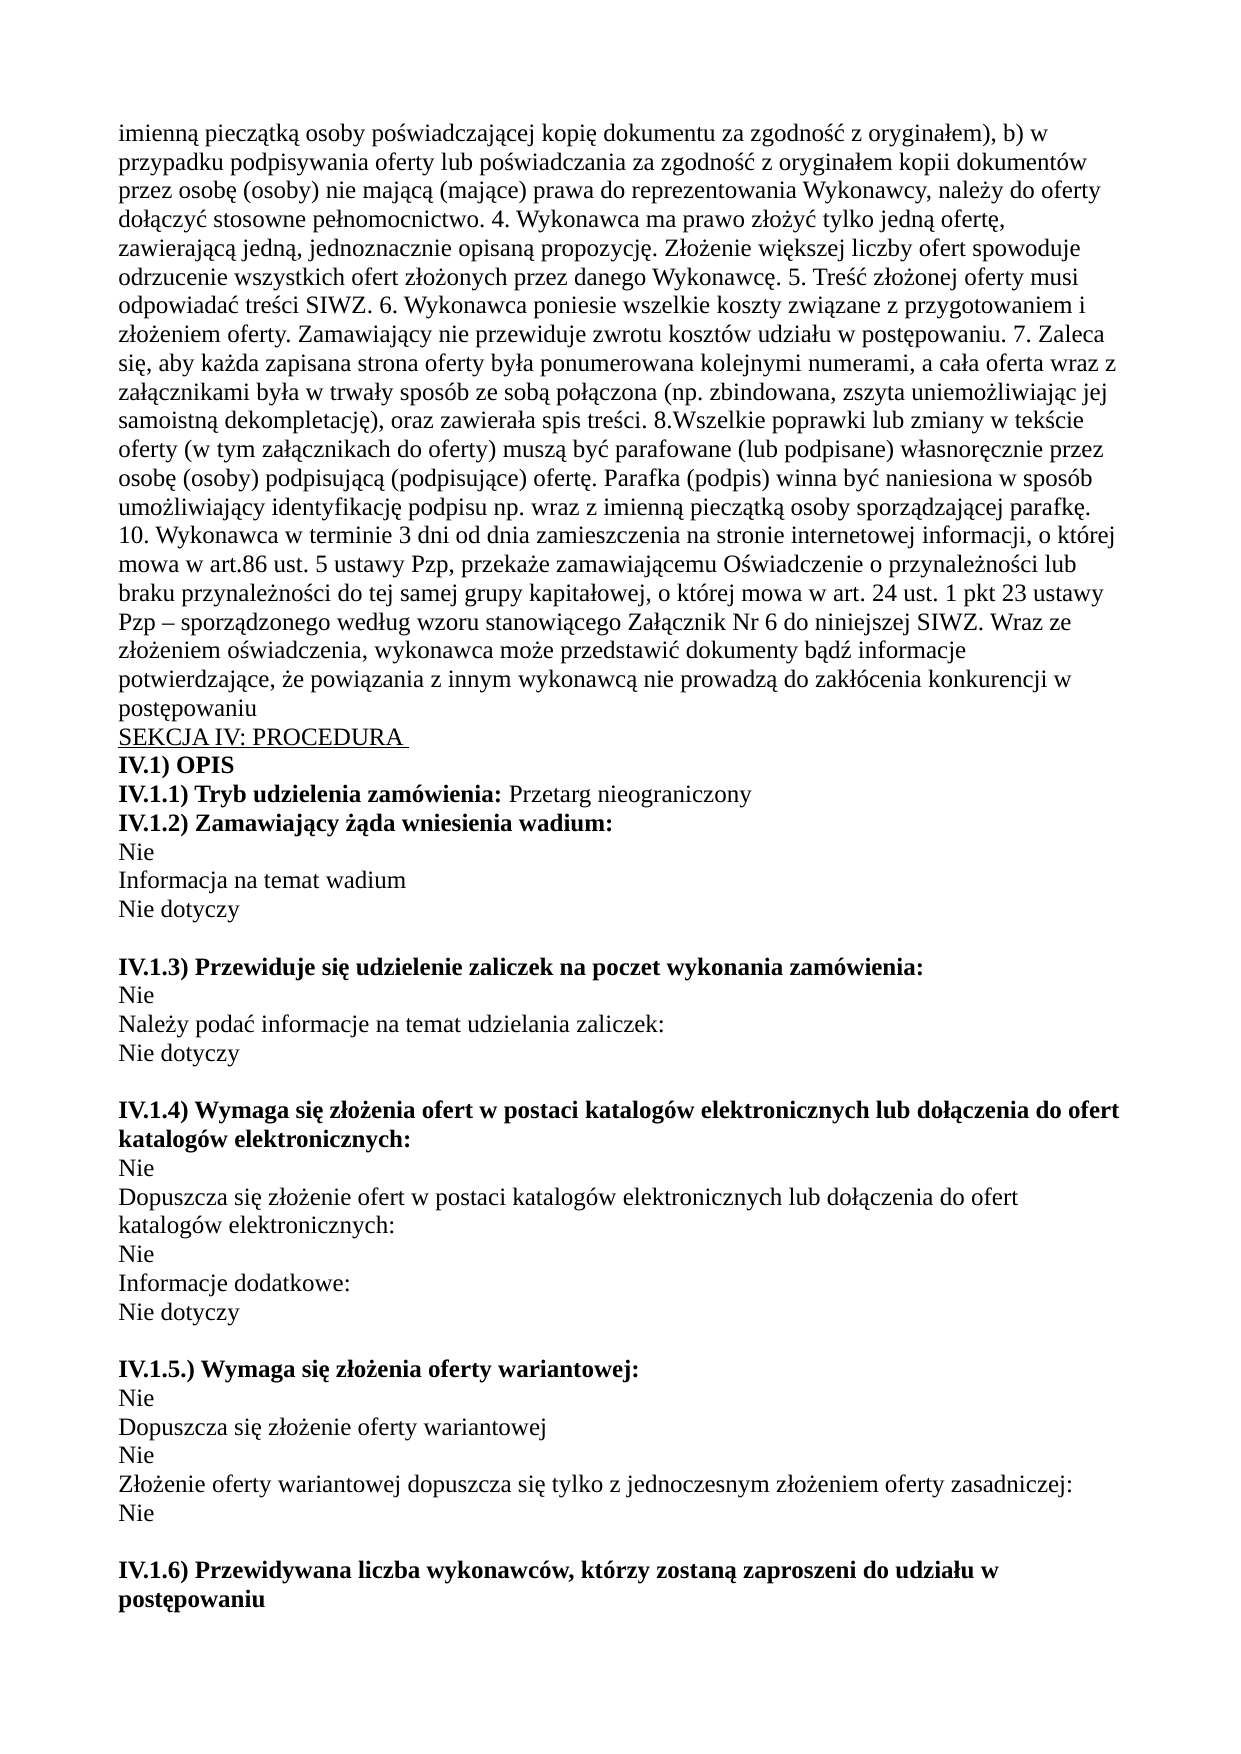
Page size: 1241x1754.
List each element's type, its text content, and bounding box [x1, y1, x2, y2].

text Nie Należy podać informacje na temat udzielania zaliczek: Nie dotyczy [118, 981, 1122, 1067]
text IV.1) OPIS IV.1.1) Tryb udzielenia zamówienia: Przetarg nieograniczony IV.1.2) Zamawiający żąda wniesienia wadium: [118, 751, 1122, 837]
text Nie Dopuszcza się złożenie ofert w postaci katalogów elektronicznych lub dołączenia do ofert katalogów elektronicznych: Nie Informacje dodatkowe: Nie dotyczy [118, 1153, 1122, 1326]
text IV.1.5.) Wymaga się złożenia oferty wariantowej: [118, 1326, 1122, 1383]
text Nie Informacja na temat wadium Nie dotyczy [118, 837, 1122, 923]
text imienną pieczątką osoby poświadczającej kopię dokumentu za zgodność z oryginałem), b) w przypadku podpisywania oferty lub poświadczania za zgodność z oryginałem kopii dokumentów przez osobę (osoby) nie mającą (mające) prawa do reprezentowania Wykonawcy, należy do oferty dołączyć stosowne pełnomocnictwo. 4. Wykonawca ma prawo złożyć tylko jedną ofertę, zawierającą jedną, jednoznacznie opisaną propozycję. Złożenie większej liczby ofert spowoduje odrzucenie wszystkich ofert złożonych przez danego Wykonawcę. 5. Treść złożonej oferty musi odpowiadać treści SIWZ. 6. Wykonawca poniesie wszelkie koszty związane z przygotowaniem i złożeniem oferty. Zamawiający nie przewiduje zwrotu kosztów udziału w postępowaniu. 7. Zaleca się, aby każda zapisana strona oferty była ponumerowana kolejnymi numerami, a cała oferta wraz z załącznikami była w trwały sposób ze sobą połączona (np. zbindowana, zszyta uniemożliwiając jej samoistną dekompletację), oraz zawierała spis treści. 8.Wszelkie poprawki lub zmiany w tekście oferty (w tym załącznikach do oferty) muszą być parafowane (lub podpisane) własnoręcznie przez osobę (osoby) podpisującą (podpisujące) ofertę. Parafka (podpis) winna być naniesiona w sposób umożliwiający identyfikację podpisu np. wraz z imienną pieczątką osoby sporządzającej parafkę. 10. Wykonawca w terminie 3 dni od dnia zamieszczenia na stronie internetowej informacji, o której mowa w art.86 ust. 5 ustawy Pzp, przekaże zamawiającemu Oświadczenie o przynależności lub braku przynależności do tej samej grupy kapitałowej, o której mowa w art. 24 ust. 1 pkt 23 ustawy Pzp – sporządzonego według wzoru stanowiącego Załącznik Nr 6 do niniejszej SIWZ. Wraz ze złożeniem oświadczenia, wykonawca może przedstawić dokumenty bądź informacje potwierdzające, że powiązania z innym wykonawcą nie prowadzą do zakłócenia konkurencji w postępowaniu [118, 118, 1122, 722]
text SEKCJA IV: PROCEDURA [118, 722, 1122, 751]
text Nie Dopuszcza się złożenie oferty wariantowej Nie Złożenie oferty wariantowej dopuszcza się tylko z jednoczesnym złożeniem oferty zasadniczej: Nie [118, 1383, 1122, 1527]
text IV.1.4) Wymaga się złożenia ofert w postaci katalogów elektronicznych lub dołączenia do ofert katalogów elektronicznych: [118, 1067, 1122, 1153]
text IV.1.6) Przewidywana liczba wykonawców, którzy zostaną zaproszeni do udziału w postępowaniu [118, 1527, 1122, 1613]
text IV.1.3) Przewiduje się udzielenie zaliczek na poczet wykonania zamówienia: [118, 923, 1122, 981]
